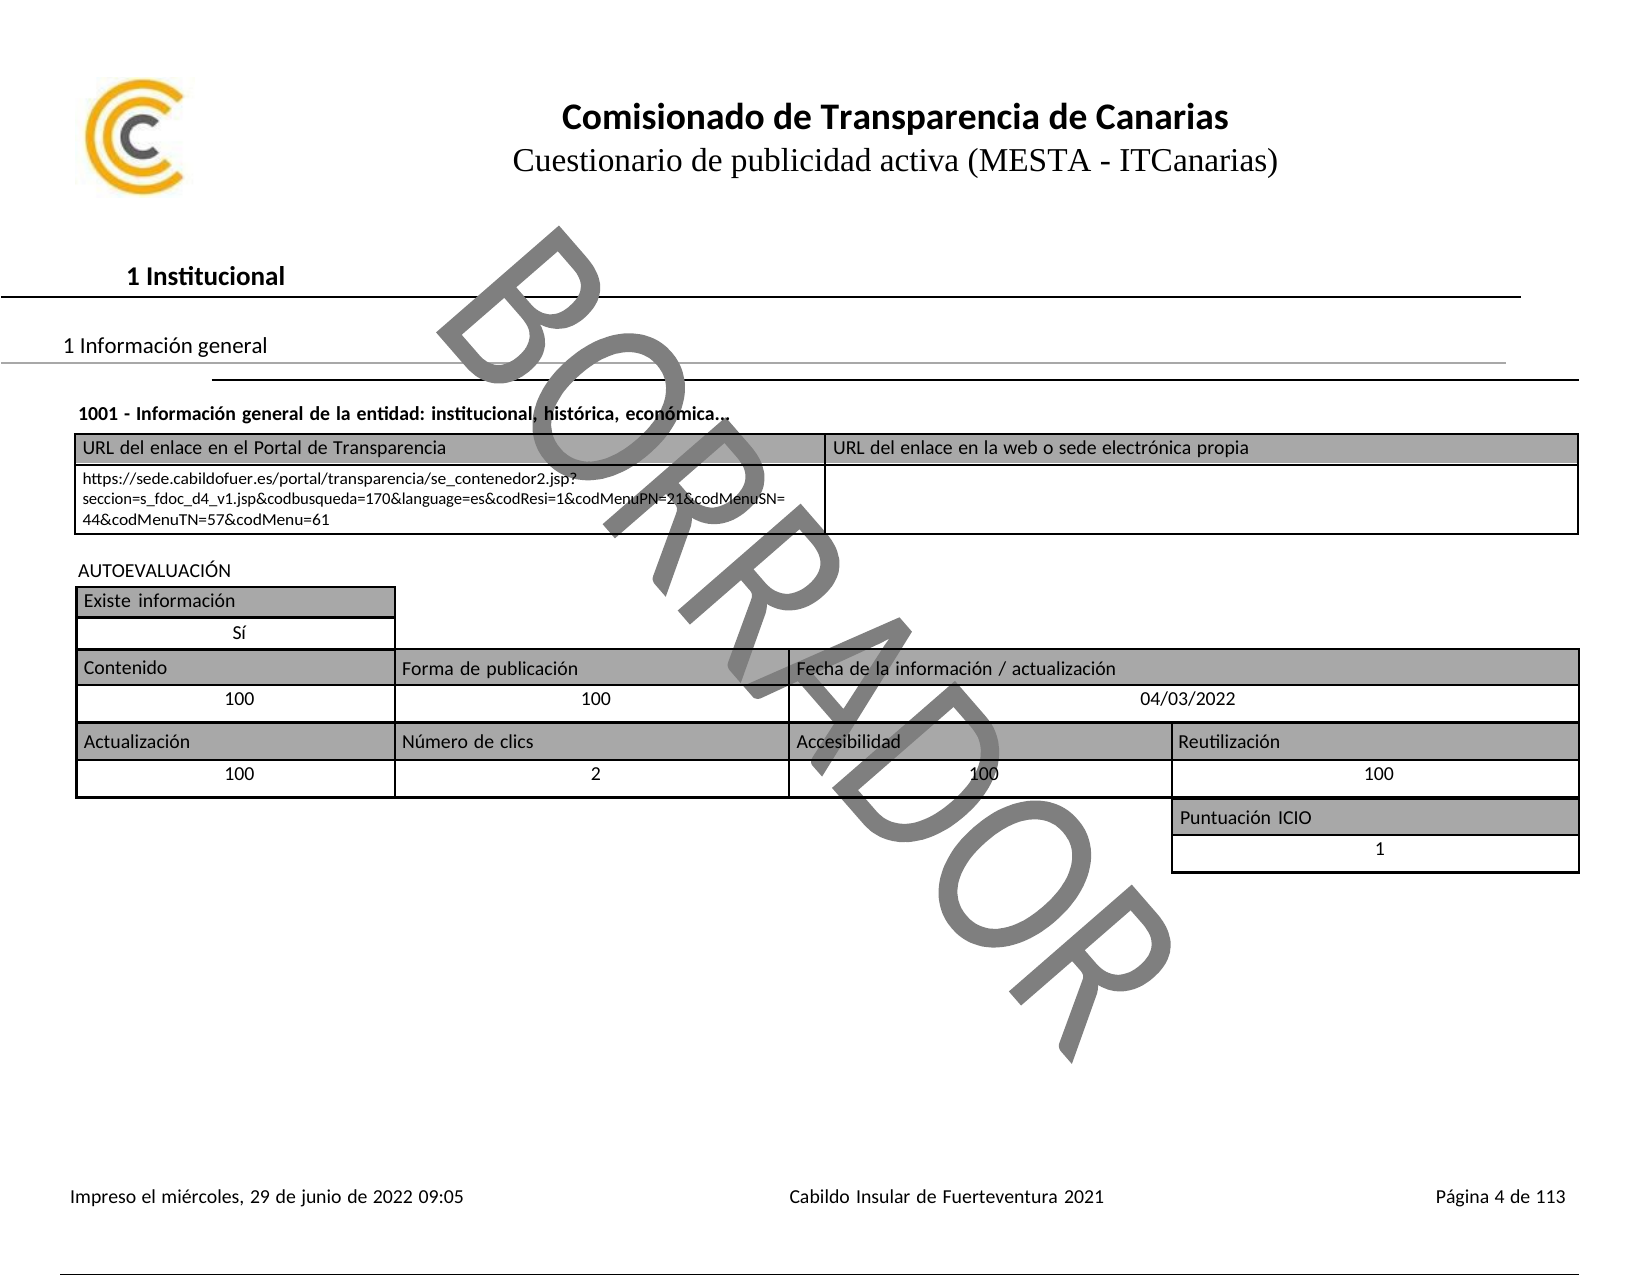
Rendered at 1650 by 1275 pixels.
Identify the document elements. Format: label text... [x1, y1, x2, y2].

table_header [742, 435, 824, 463]
table_cell 100 [859, 761, 979, 796]
table_cell https://sede.cabildofuer.es/portal/transparencia/se_contenedor2.jsp? seccion=s_fdoc_d4_v1.jsp&codbusqueda=170&language=es&codResi=1&codMenuPN=21&codMenuSN= 44&codMenuTN=57&codMenu=61 [76, 466, 668, 532]
table_cell [964, 820, 1072, 871]
table_cell [939, 708, 964, 721]
text 1001 - Información general de la entidad: institucional, histórica, económica... [552, 401, 663, 426]
list [463, 331, 529, 359]
table_cell Número de clics [396, 724, 788, 759]
text 1001 - Información general de la entidad: institucional, histórica, económica... [674, 401, 1594, 426]
table_cell 100 [984, 761, 1171, 796]
table_cell https://sede.cabildofuer.es/portal/transparencia/se_contenedor2.jsp? seccion=s_fdoc_d4_v1.jsp&codbusqueda=170&language=es&codResi=1&codMenuPN=21&codMenuSN= 44&codMenuTN=57&codMenu=61 [690, 466, 824, 532]
list Información general [63, 331, 458, 359]
table_cell Accesibilidad [992, 724, 1171, 759]
table_cell 100 [1173, 761, 1578, 796]
table_header URL del enlace en el Portal de Transparencia [76, 435, 546, 463]
text [671, 558, 736, 583]
table_header [554, 435, 640, 461]
table_cell 100 [790, 761, 861, 796]
text [755, 558, 820, 583]
table_header URL del enlace en la web o sede electrónica propia [826, 435, 1577, 463]
table_cell Accesibilidad [834, 724, 904, 759]
table_cell Fecha de la información / actualización [881, 650, 1578, 684]
table_cell 100 [78, 686, 394, 721]
table_cell Accesibilidad [895, 724, 980, 759]
text AUTOEVALUACIÓN [78, 558, 659, 583]
table_cell 1 [1173, 836, 1578, 871]
table_cell 04/03/2022 [961, 686, 1578, 721]
table_cell Sí [78, 619, 394, 648]
table_cell 2 [396, 761, 788, 796]
text 1001 - Información general de la entidad: institucional, histórica, económica... [78, 401, 536, 426]
table_cell [858, 686, 948, 721]
list [589, 259, 1594, 292]
table_header [396, 586, 751, 648]
table_header [754, 586, 1579, 648]
list [541, 331, 1594, 359]
table_cell [741, 650, 788, 684]
text [835, 558, 1594, 583]
list Institucional [126, 259, 519, 292]
table_cell [76, 799, 1171, 871]
table_cell Puntuación ICIO [1173, 800, 1578, 834]
table_cell Contenido [78, 651, 394, 684]
table_header [873, 641, 886, 648]
table_cell [826, 466, 1577, 532]
list [517, 259, 580, 292]
table_header Existe información [78, 588, 394, 616]
table_cell 100 [396, 686, 788, 721]
table_cell Accesibilidad [790, 724, 833, 759]
table_cell Actualización [78, 724, 394, 759]
table_header [770, 586, 805, 593]
table_header [639, 435, 704, 463]
table_cell [825, 686, 857, 708]
table_cell Reutilización [1173, 724, 1578, 759]
table_cell Forma de publicación [396, 650, 740, 684]
table_cell [790, 686, 831, 721]
table_cell Fecha de la información / actualización [814, 650, 880, 684]
table_cell [867, 799, 953, 823]
table_cell 100 [78, 761, 394, 796]
